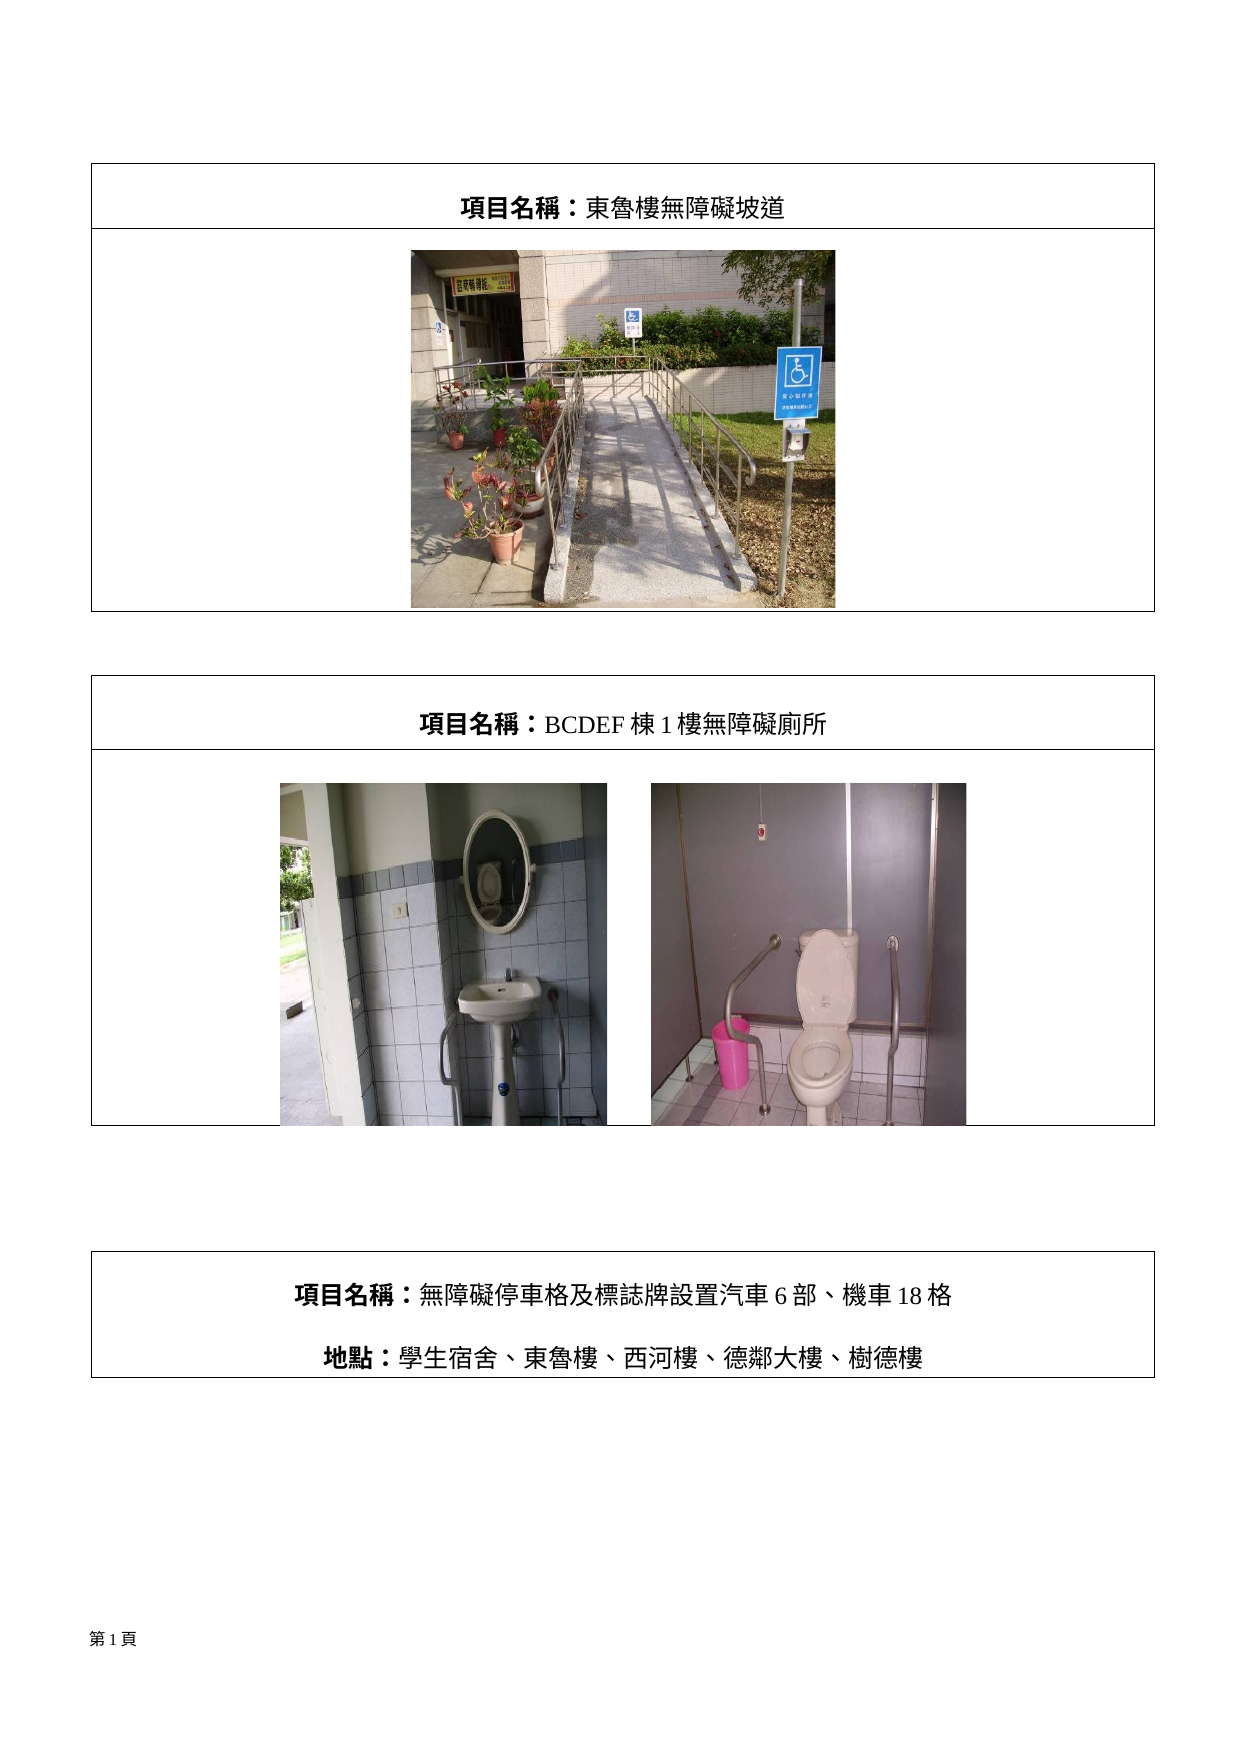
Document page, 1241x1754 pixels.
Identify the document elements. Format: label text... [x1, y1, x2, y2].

table_header 項目名稱：無障礙停車格及標誌牌設置汽車6部、機車18格 地點：學生宿舍、東魯樓、西河樓、德鄰大樓、樹德樓 [92, 1252, 1154, 1377]
table_header 項目名稱：BCDEF棟1樓無障礙廁所 [92, 676, 1154, 749]
table_cell [92, 229, 1154, 611]
table_header 項目名稱：東魯樓無障礙坡道 [92, 164, 1154, 228]
table_cell [92, 750, 1154, 1125]
